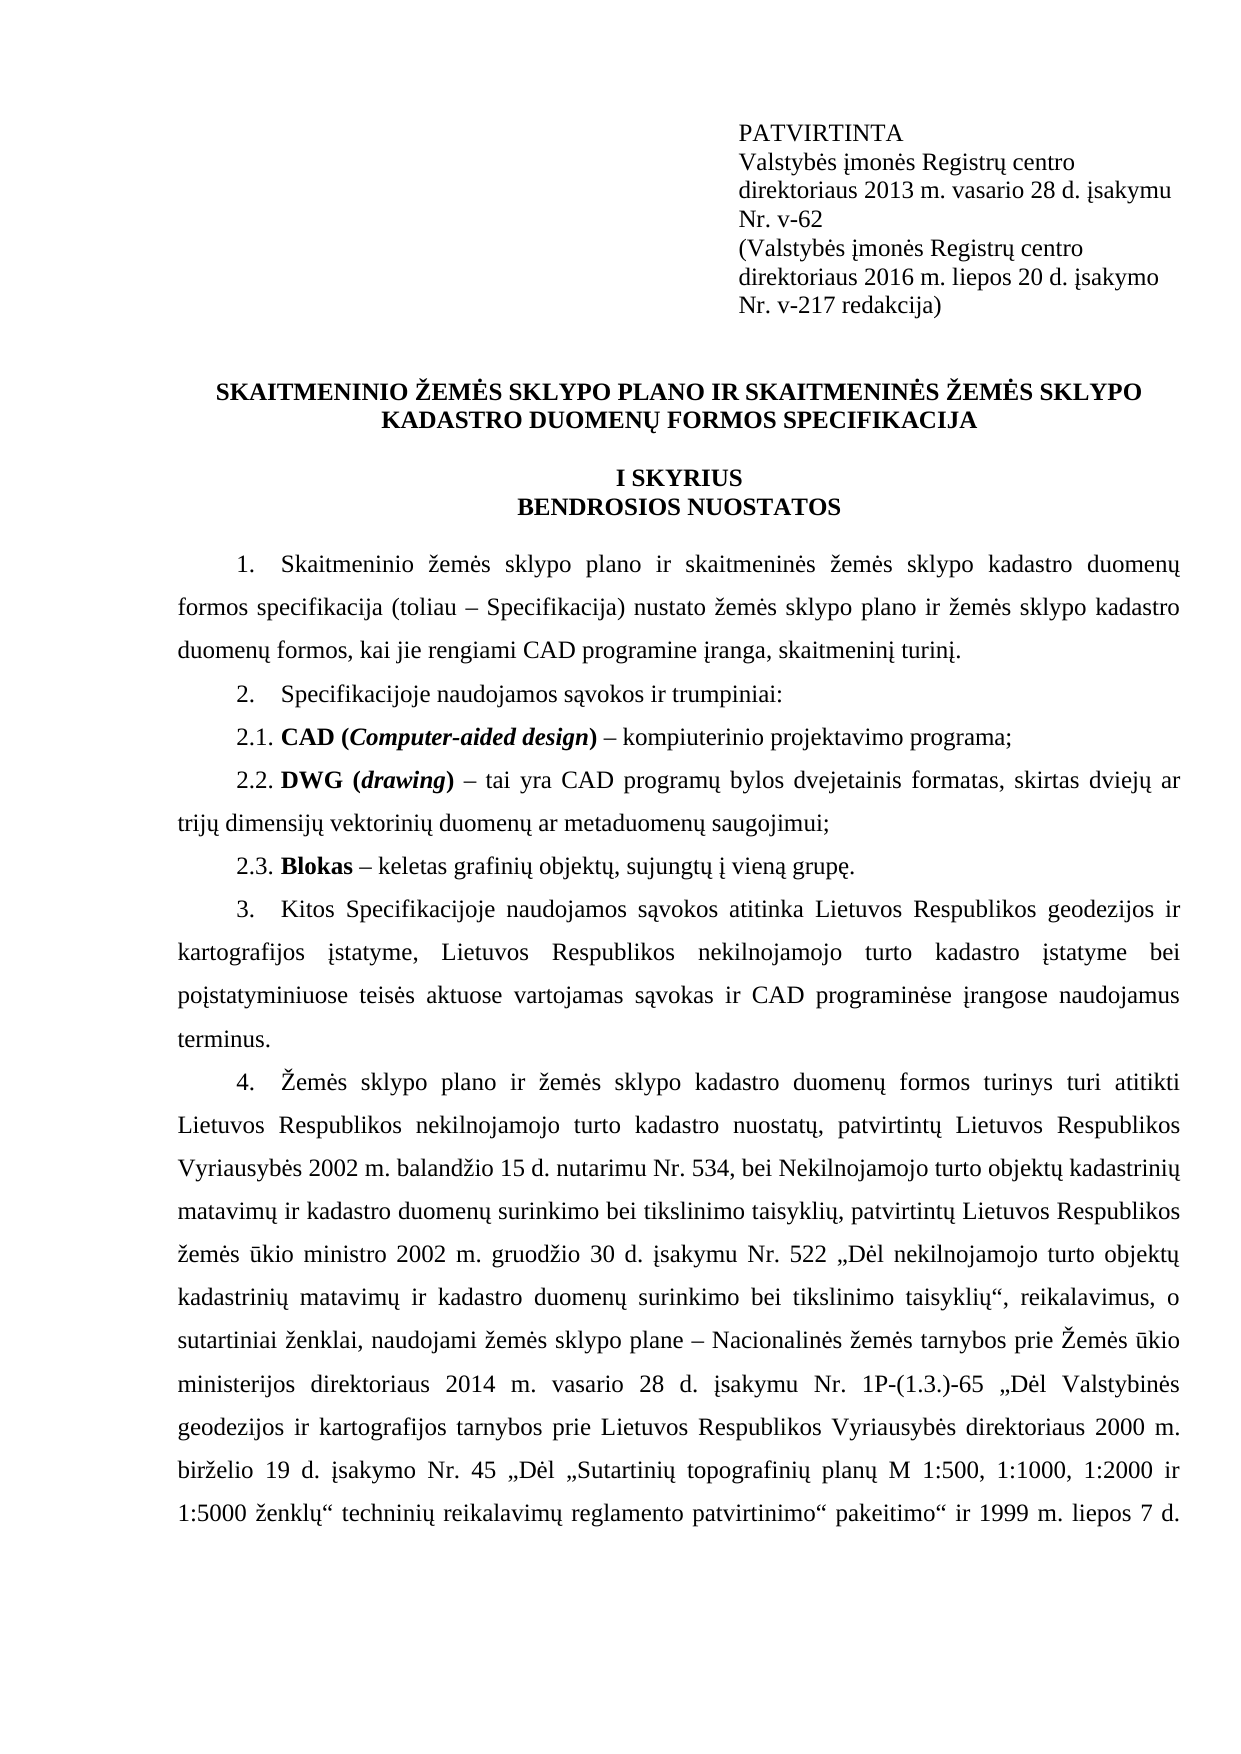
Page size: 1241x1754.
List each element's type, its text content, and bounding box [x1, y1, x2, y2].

text 1. Skaitmeninio žemės sklypo plano ir skaitmeninės žemės sklypo kadastro duomenų formos specifikacija (toliau – Specifikacija) nustato žemės sklypo plano ir žemės sklypo kadastro duomenų formos, kai jie rengiami CAD programine įranga, skaitmeninį turinį. [177, 549, 1181, 664]
text Bendrosios nuostatos [177, 492, 1181, 521]
text I SKYRIUS [177, 463, 1181, 492]
text 3. Kitos Specifikacijoje naudojamos sąvokos atitinka Lietuvos Respublikos geodezijos ir kartografijos įstatyme, Lietuvos Respublikos nekilnojamojo turto kadastro įstatyme bei poįstatyminiuose teisės aktuose vartojamas sąvokas ir CAD programinėse įrangose naudojamus terminus. [177, 894, 1181, 1052]
text 2. Specifikacijoje naudojamos sąvokos ir trumpiniai: [177, 679, 1181, 707]
text (Valstybės įmonės Registrų centro [738, 233, 1181, 262]
text 2.2. DWG (drawing) – tai yra CAD programų bylos dvejetainis formatas, skirtas dviejų ar trijų dimensijų vektorinių duomenų ar metaduomenų saugojimui; [177, 765, 1181, 837]
text 2.1. CAD (Computer-aided design) – kompiuterinio projektavimo programa; [236, 722, 1181, 751]
text direktoriaus 2016 m. liepos 20 d. įsakymo Nr. v-217 redakcija) [738, 262, 1181, 319]
text PATVIRTINTA [738, 118, 1181, 147]
text 2.3. Blokas – keletas grafinių objektų, sujungtų į vieną grupę. [236, 851, 1181, 880]
text SKAITMENINIO ŽEMĖS SKLYPO PLANO IR SKAITMENINĖS ŽEMĖS SKLYPO KADASTRO DUOMENŲ FORMOS SPECIFIKACIJA [177, 377, 1181, 434]
text 4. Žemės sklypo plano ir žemės sklypo kadastro duomenų formos turinys turi atitikti Lietuvos Respublikos nekilnojamojo turto kadastro nuostatų, patvirtintų Lietuvos Respublikos Vyriausybės 2002 m. balandžio 15 d. nutarimu Nr. 534, bei Nekilnojamojo turto objektų kadastrinių matavimų ir kadastro duomenų surinkimo bei tikslinimo taisyklių, patvirtintų Lietuvos Respublikos žemės ūkio ministro 2002 m. gruodžio 30 d. įsakymu Nr. 522 „Dėl nekilnojamojo turto objektų kadastrinių matavimų ir kadastro duomenų surinkimo bei tikslinimo taisyklių“, reikalavimus, o sutartiniai ženklai, naudojami žemės sklypo plane – Nacionalinės žemės tarnybos prie Žemės ūkio ministerijos direktoriaus 2014 m. vasario 28 d. įsakymu Nr. 1P-(1.3.)-65 „Dėl Valstybinės geodezijos ir kartografijos tarnybos prie Lietuvos Respublikos Vyriausybės direktoriaus 2000 m. birželio 19 d. įsakymo Nr. 45 „Dėl „Sutartinių topografinių planų M 1:500, 1:1000, 1:2000 ir 1:5000 ženklų“ techninių reikalavimų reglamento patvirtinimo“ pakeitimo“ ir 1999 m. liepos 7 d. [177, 1067, 1181, 1527]
text Valstybės įmonės Registrų centro direktoriaus 2013 m. vasario 28 d. įsakymu Nr. v-62 [738, 147, 1181, 233]
